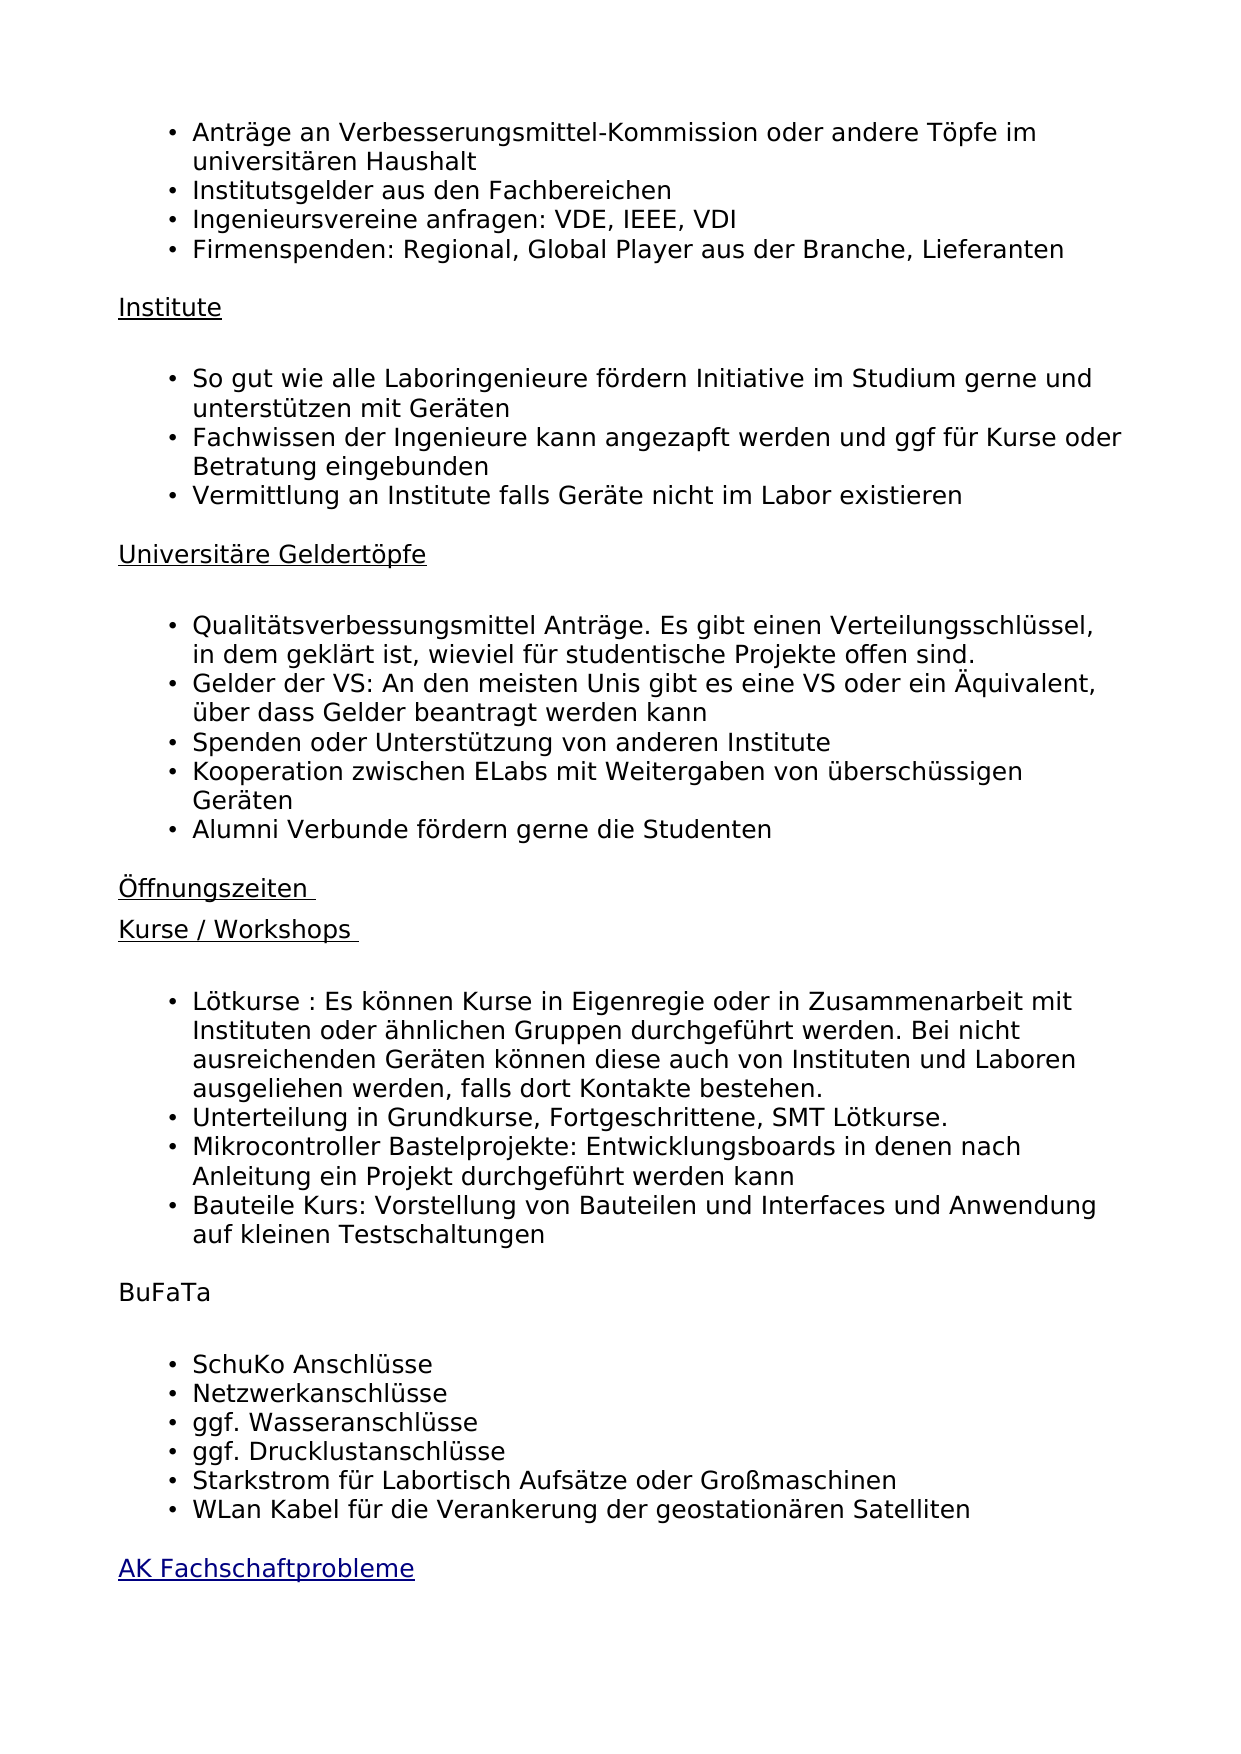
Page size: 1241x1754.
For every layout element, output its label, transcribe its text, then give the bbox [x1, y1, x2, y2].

text Universitäre Geldertöpfe [118, 540, 1122, 569]
list Gelder der VS: An den meisten Unis gibt es eine VS oder ein Äquivalent, über dass Gelder beantragt werden kann [177, 669, 1122, 728]
text Kurse / Workshops [118, 916, 1122, 945]
list WLan Kabel für die Verankerung der geostationären Satelliten [177, 1496, 1122, 1525]
list Bauteile Kurs: Vorstellung von Bauteilen und Interfaces und Anwendung auf kleinen Testschaltungen [177, 1191, 1122, 1249]
text AK Fachschaftprobleme [118, 1554, 1122, 1583]
list ggf. Wasseranschlüsse [177, 1408, 1122, 1437]
list Starkstrom für Labortisch Aufsätze oder Großmaschinen [177, 1466, 1122, 1496]
list Vermittlung an Institute falls Geräte nicht im Labor existieren [177, 481, 1122, 510]
list Institutsgelder aus den Fachbereichen [177, 176, 1122, 206]
list Qualitätsverbessungsmittel Anträge. Es gibt einen Verteilungsschlüssel, in dem geklärt ist, wieviel für studentische Projekte offen sind. [177, 611, 1122, 669]
list Fachwissen der Ingenieure kann angezapft werden und ggf für Kurse oder Betratung eingebunden [177, 423, 1122, 481]
list Ingenieursvereine anfragen: VDE, IEEE, VDI [177, 206, 1122, 235]
list SchuKo Anschlüsse [177, 1350, 1122, 1379]
list Spenden oder Unterstützung von anderen Institute [177, 728, 1122, 757]
list ggf. Drucklustanschlüsse [177, 1437, 1122, 1466]
list Mikrocontroller Bastelprojekte: Entwicklungsboards in denen nach Anleitung ein Projekt durchgeführt werden kann [177, 1132, 1122, 1191]
list Kooperation zwischen ELabs mit Weitergaben von überschüssigen Geräten [177, 757, 1122, 815]
list Alumni Verbunde fördern gerne die Studenten [177, 815, 1122, 844]
text Öffnungszeiten [118, 874, 1122, 903]
list Anträge an Verbesserungsmittel-Kommission oder andere Töpfe im universitären Haushalt [177, 118, 1122, 176]
list So gut wie alle Laboringenieure fördern Initiative im Studium gerne und unterstützen mit Geräten [177, 364, 1122, 423]
text BuFaTa [118, 1279, 1122, 1308]
text Institute [118, 293, 1122, 323]
list Lötkurse : Es können Kurse in Eigenregie oder in Zusammenarbeit mit Instituten oder ähnlichen Gruppen durchgeführt werden. Bei nicht ausreichenden Geräten können diese auch von Instituten und Laboren ausgeliehen werden, falls dort Kontakte bestehen. [177, 987, 1122, 1103]
list Netzwerkanschlüsse [177, 1379, 1122, 1408]
list Unterteilung in Grundkurse, Fortgeschrittene, SMT Lötkurse. [177, 1103, 1122, 1132]
list Firmenspenden: Regional, Global Player aus der Branche, Lieferanten [177, 235, 1122, 264]
